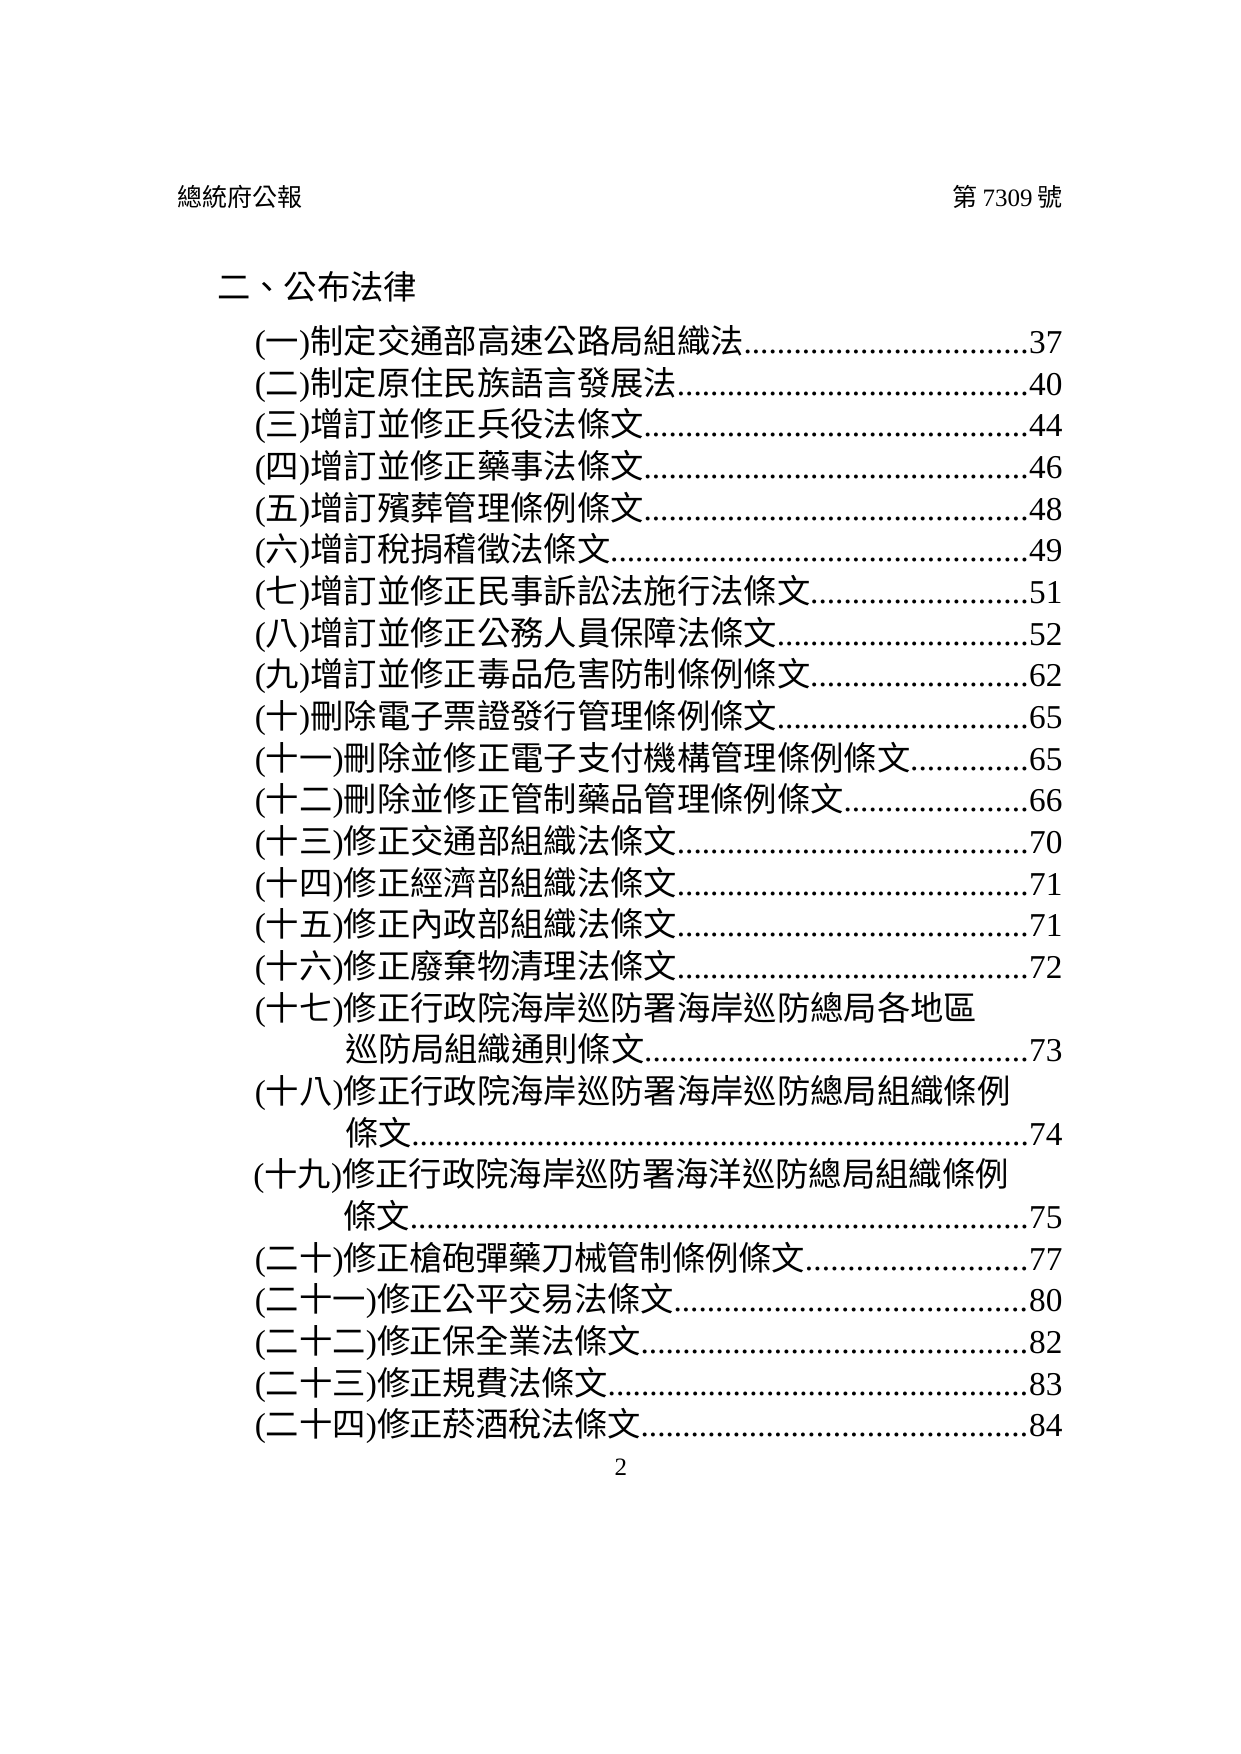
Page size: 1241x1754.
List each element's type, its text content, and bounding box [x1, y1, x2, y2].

text (十)刪除電子票證發行管理條例條文 65 [254, 695, 1064, 737]
text (四)增訂並修正藥事法條文 46 [254, 445, 1064, 487]
text (十六)修正廢棄物清理法條文 72 [254, 945, 1064, 987]
text (二十四)修正菸酒稅法條文 84 [254, 1403, 1064, 1445]
text (五)增訂殯葬管理條例條文 48 [254, 487, 1064, 528]
text (二十三)修正規費法條文 83 [254, 1362, 1064, 1403]
text (八)增訂並修正公務人員保障法條文 52 [254, 612, 1064, 653]
text (十七)修正行政院海岸巡防署海岸巡防總局各地區 [254, 987, 1064, 1028]
text (十三)修正交通部組織法條文 70 [254, 820, 1064, 862]
text (九)增訂並修正毒品危害防制條例條文 62 [254, 653, 1064, 695]
text (十五)修正內政部組織法條文 71 [254, 903, 1064, 945]
text (十九)修正行政院海岸巡防署海洋巡防總局組織條例 [253, 1153, 1064, 1195]
text (二十)修正槍砲彈藥刀械管制條例條文 77 [254, 1237, 1064, 1278]
text (二)制定原住民族語言發展法 40 [254, 362, 1064, 403]
text (十二)刪除並修正管制藥品管理條例條文 66 [254, 778, 1064, 820]
text 條文 75 [343, 1195, 1064, 1237]
text (十一)刪除並修正電子支付機構管理條例條文 65 [254, 737, 1064, 778]
text (三)增訂並修正兵役法條文 44 [254, 403, 1064, 445]
text 巡防局組織通則條文 73 [345, 1028, 1064, 1070]
text 二、公布法律 [217, 266, 1064, 307]
text (二十一)修正公平交易法條文 80 [254, 1278, 1064, 1320]
text 條文 74 [345, 1112, 1064, 1153]
text (十四)修正經濟部組織法條文 71 [254, 862, 1064, 903]
text (六)增訂稅捐稽徵法條文 49 [254, 528, 1064, 570]
text (七)增訂並修正民事訴訟法施行法條文 51 [254, 570, 1064, 612]
text (一)制定交通部高速公路局組織法 37 [254, 320, 1064, 362]
text (十八)修正行政院海岸巡防署海岸巡防總局組織條例 [254, 1070, 1064, 1112]
text (二十二)修正保全業法條文 82 [254, 1320, 1064, 1362]
